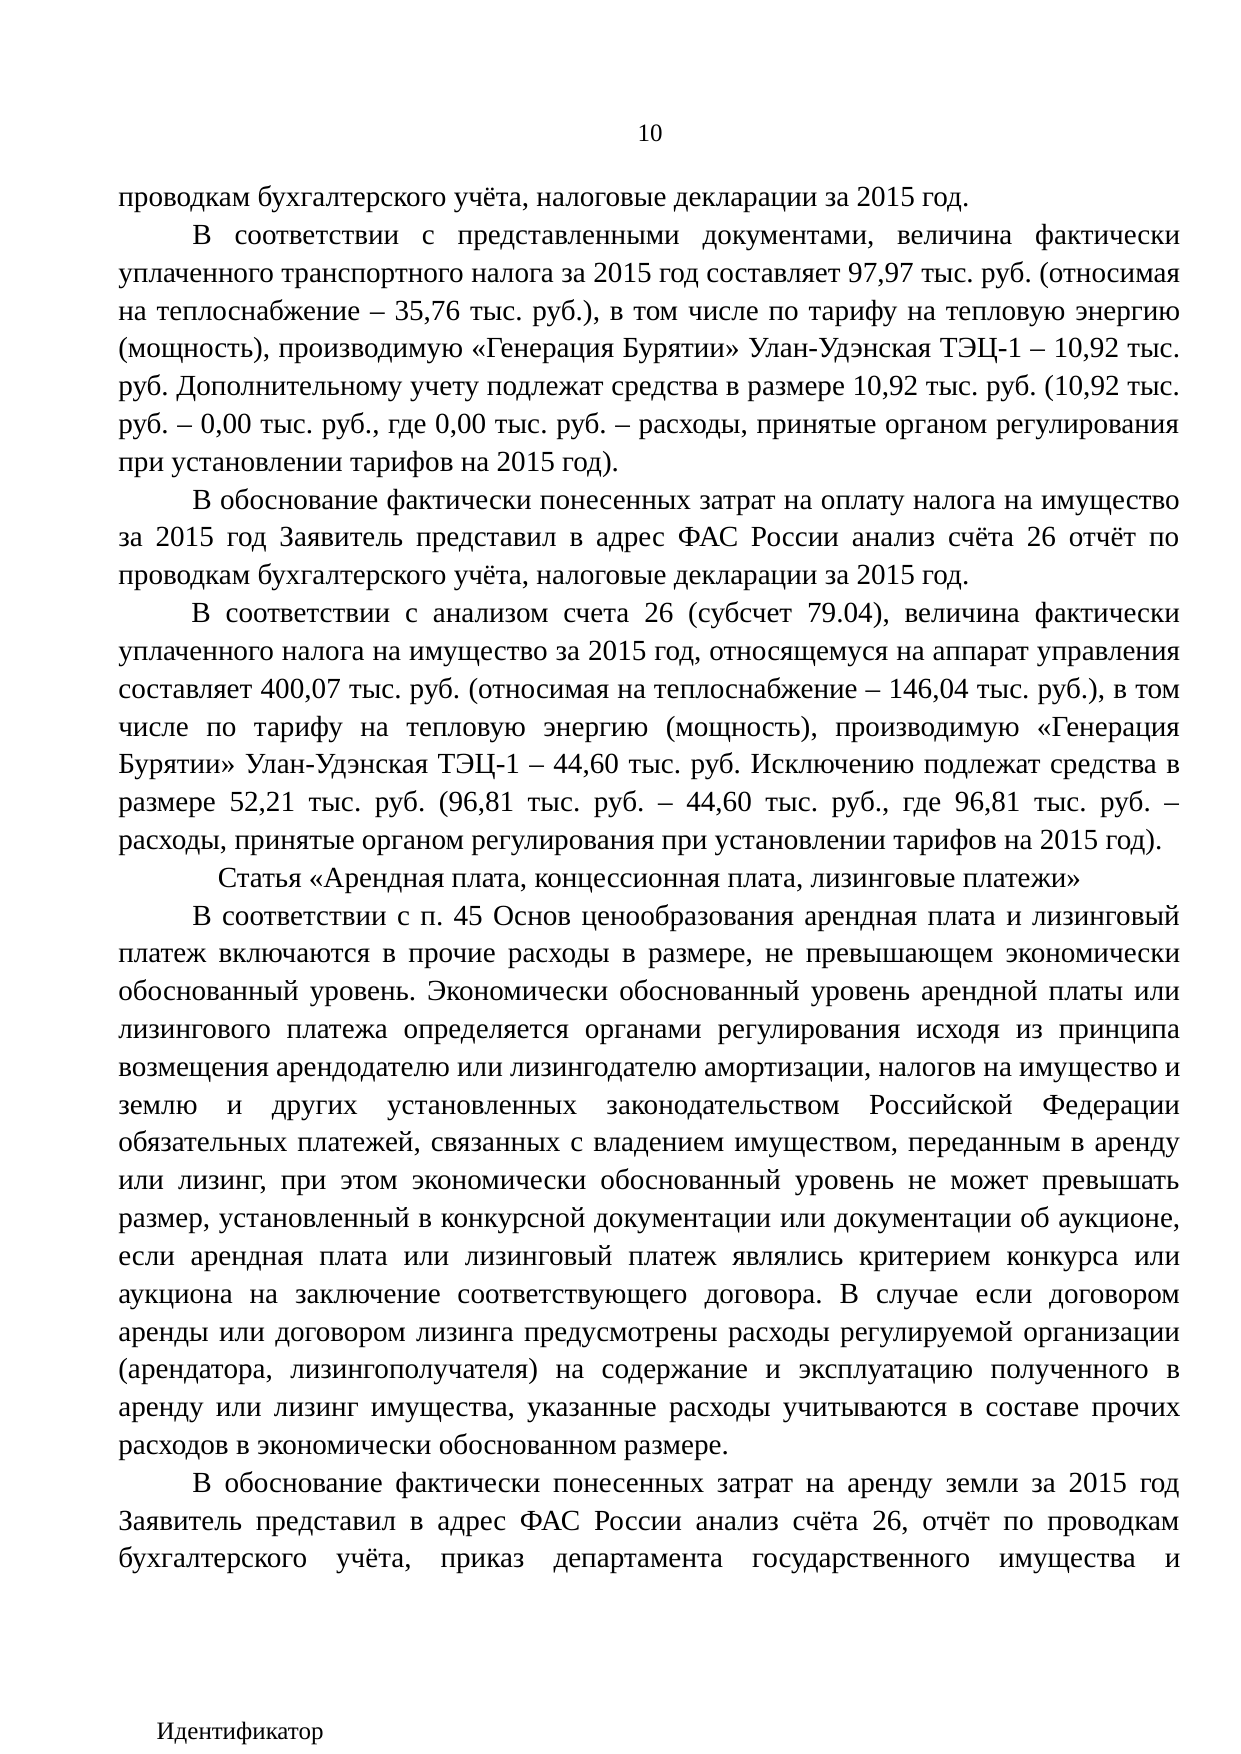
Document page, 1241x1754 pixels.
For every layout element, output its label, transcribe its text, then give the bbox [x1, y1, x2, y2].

text Статья «Арендная плата, концессионная плата, лизинговые платежи» [118, 857, 1181, 895]
text В соответствии с представленными документами, величина фактически уплаченного транспортного налога за 2015 год составляет 97,97 тыс. руб. (относимая на теплоснабжение – 35,76 тыс. руб.), в том числе по тарифу на тепловую энергию (мощность), производимую «Генерация Бурятии» Улан-Удэнская ТЭЦ-1 – 10,92 тыс. руб. Дополнительному учету подлежат средства в размере 10,92 тыс. руб. (10,92 тыс. руб. – 0,00 тыс. руб., где 0,00 тыс. руб. – расходы, принятые органом регулирования при установлении тарифов на 2015 год). [118, 214, 1181, 479]
text проводкам бухгалтерского учёта, налоговые декларации за 2015 год. [118, 176, 1181, 214]
text В обоснование фактически понесенных затрат на аренду земли за 2015 год Заявитель представил в адрес ФАС России анализ счёта 26, отчёт по проводкам бухгалтерского учёта, приказ департамента государственного имущества и [118, 1462, 1181, 1575]
text В соответствии с анализом счета 26 (субсчет 79.04), величина фактически уплаченного налога на имущество за 2015 год, относящемуся на аппарат управления составляет 400,07 тыс. руб. (относимая на теплоснабжение – 146,04 тыс. руб.), в том числе по тарифу на тепловую энергию (мощность), производимую «Генерация Бурятии» Улан-Удэнская ТЭЦ-1 – 44,60 тыс. руб. Исключению подлежат средства в размере 52,21 тыс. руб. (96,81 тыс. руб. – 44,60 тыс. руб., где 96,81 тыс. руб. – расходы, принятые органом регулирования при установлении тарифов на 2015 год). [118, 592, 1181, 857]
text В обоснование фактически понесенных затрат на оплату налога на имущество за 2015 год Заявитель представил в адрес ФАС России анализ счёта 26 отчёт по проводкам бухгалтерского учёта, налоговые декларации за 2015 год. [118, 479, 1181, 592]
text В соответствии с п. 45 Основ ценообразования арендная плата и лизинговый платеж включаются в прочие расходы в размере, не превышающем экономически обоснованный уровень. Экономически обоснованный уровень арендной платы или лизингового платежа определяется органами регулирования исходя из принципа возмещения арендодателю или лизингодателю амортизации, налогов на имущество и землю и других установленных законодательством Российской Федерации обязательных платежей, связанных с владением имуществом, переданным в аренду или лизинг, при этом экономически обоснованный уровень не может превышать размер, установленный в конкурсной документации или документации об аукционе, если арендная плата или лизинговый платеж являлись критерием конкурса или аукциона на заключение соответствующего договора. В случае если договором аренды или договором лизинга предусмотрены расходы регулируемой организации (арендатора, лизингополучателя) на содержание и эксплуатацию полученного в аренду или лизинг имущества, указанные расходы учитываются в составе прочих расходов в экономически обоснованном размере. [118, 895, 1181, 1462]
